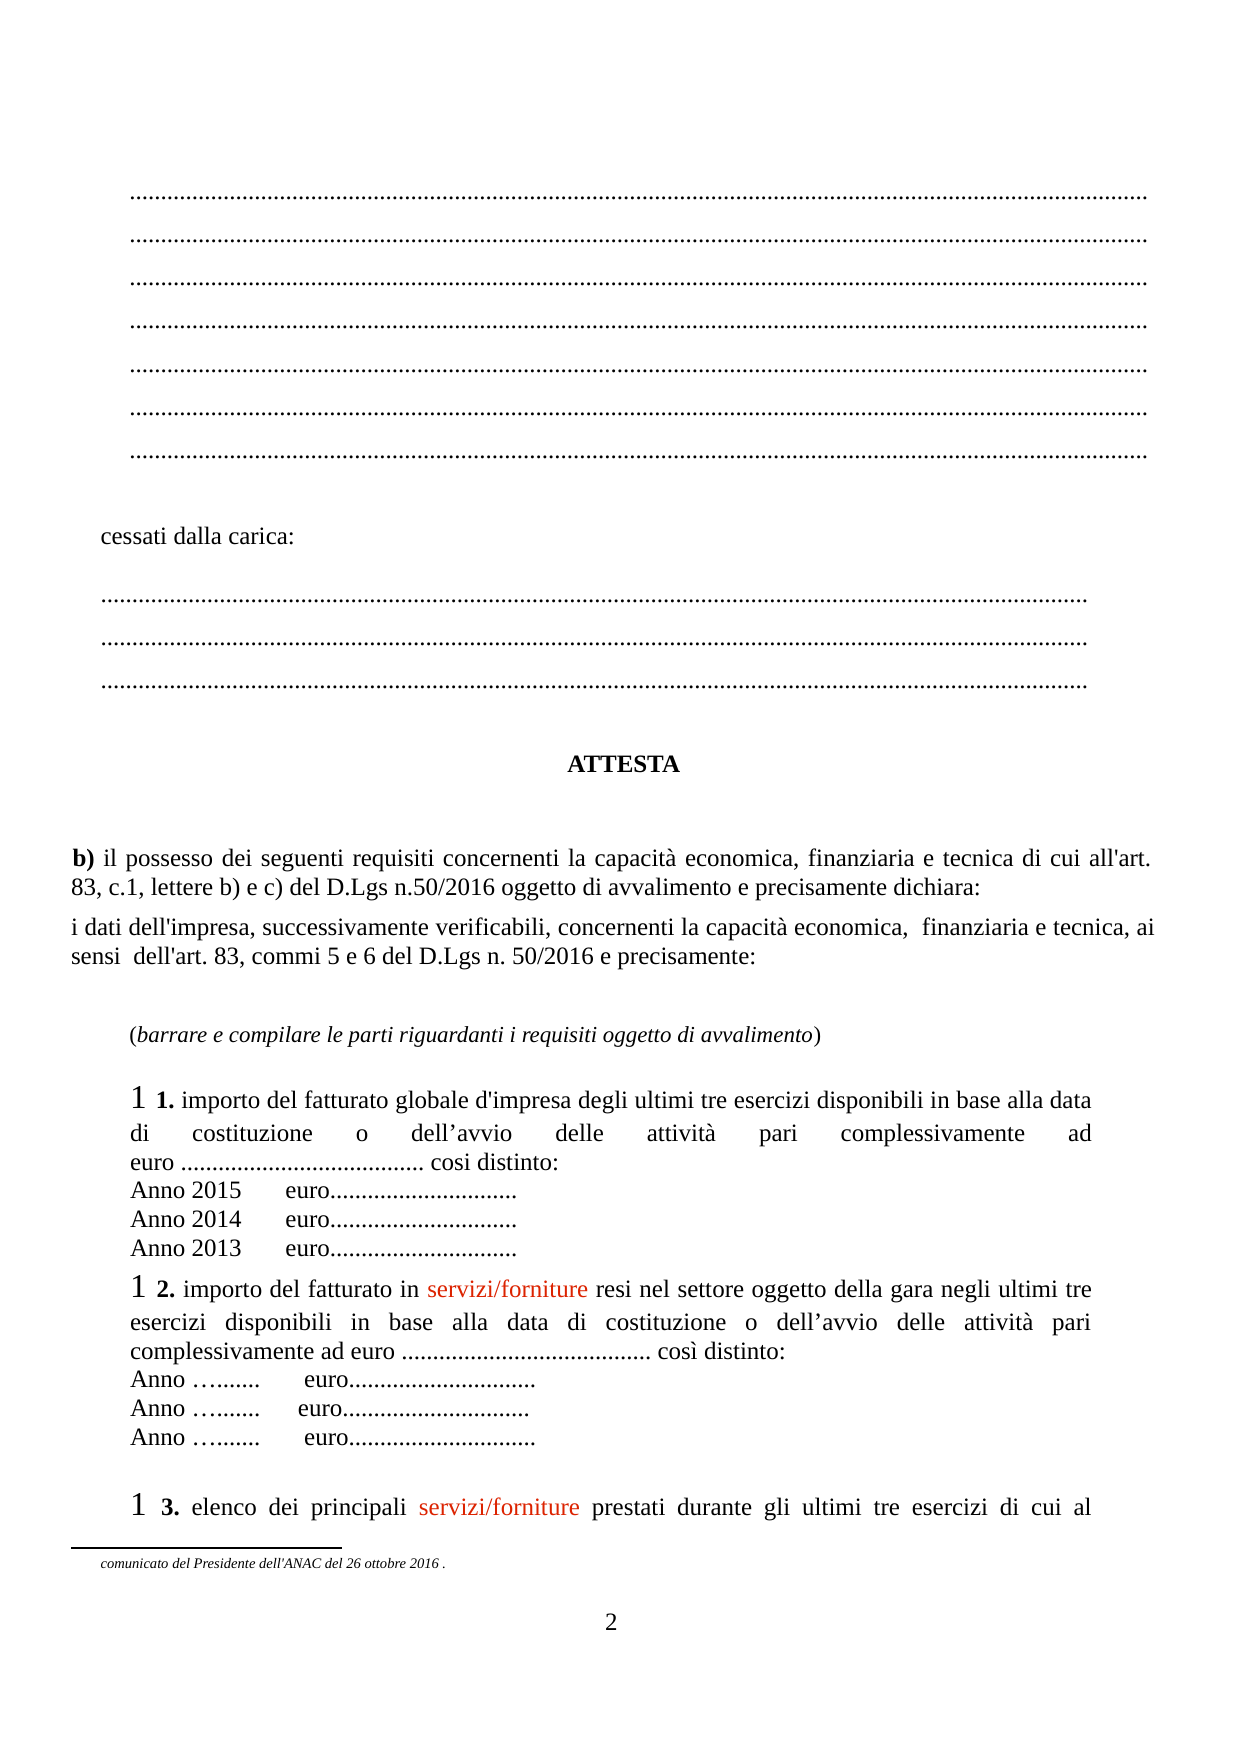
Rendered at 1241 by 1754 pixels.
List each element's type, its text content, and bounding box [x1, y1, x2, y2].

text Anno 2015 euro.............................. [130, 1175, 1093, 1204]
text .......................................................................................................................................................................................................................................................................................................................................................................................................................................................................................... [100, 579, 1093, 694]
text Anno 2013 euro.............................. [130, 1233, 1093, 1262]
text Anno …....... euro.............................. [130, 1364, 1093, 1393]
text i dati dell'impresa, successivamente verificabili, concernenti la capacità economica, finanziaria e tecnica, ai sensi dell'art. 83, commi 5 e 6 del D.Lgs n. 50/2016 e precisamente: [71, 912, 1156, 970]
text cessati dalla carica: [100, 521, 1093, 550]
text (barrare e compilare le parti riguardanti i requisiti oggetto di avvalimento) [129, 1021, 1152, 1048]
text b) il possesso dei seguenti requisiti concernenti la capacità economica, finanziaria e tecnica di cui all'art. 83, c.1, lettere b) e c) del D.Lgs n.50/2016 oggetto di avvalimento e precisamente dichiara: [71, 843, 1152, 901]
text ATTESTA [100, 749, 1152, 789]
text  3. elenco dei principali servizi/forniture prestati durante gli ultimi tre esercizi di cui al [130, 1479, 1093, 1525]
text Anno …....... euro.............................. [130, 1393, 1093, 1422]
text  1. importo del fatturato globale d'impresa degli ultimi tre esercizi disponibili in base alla data di costituzione o dell’avvio delle attività pari complessivamente ad euro ....................................... cosi distinto: [130, 1072, 1093, 1175]
text comunicato del Presidente dell'ANAC del 26 ottobre 2016 . [100, 1554, 1152, 1578]
text  2. importo del fatturato in servizi/forniture resi nel settore oggetto della gara negli ultimi tre esercizi disponibili in base alla data di costituzione o dell’avvio delle attività pari complessivamente ad euro ........................................ così distinto: [130, 1262, 1093, 1364]
text Anno 2014 euro.............................. [130, 1204, 1093, 1233]
text ..................................................................................................................................................................................................................................................................................................................................................................................................................................................................................................................................................................................................................................................................................................................................................................................................................................................................................................................................................................................................................................................................................................................................................................................... [129, 176, 1152, 464]
text Anno …....... euro.............................. [130, 1422, 1093, 1451]
